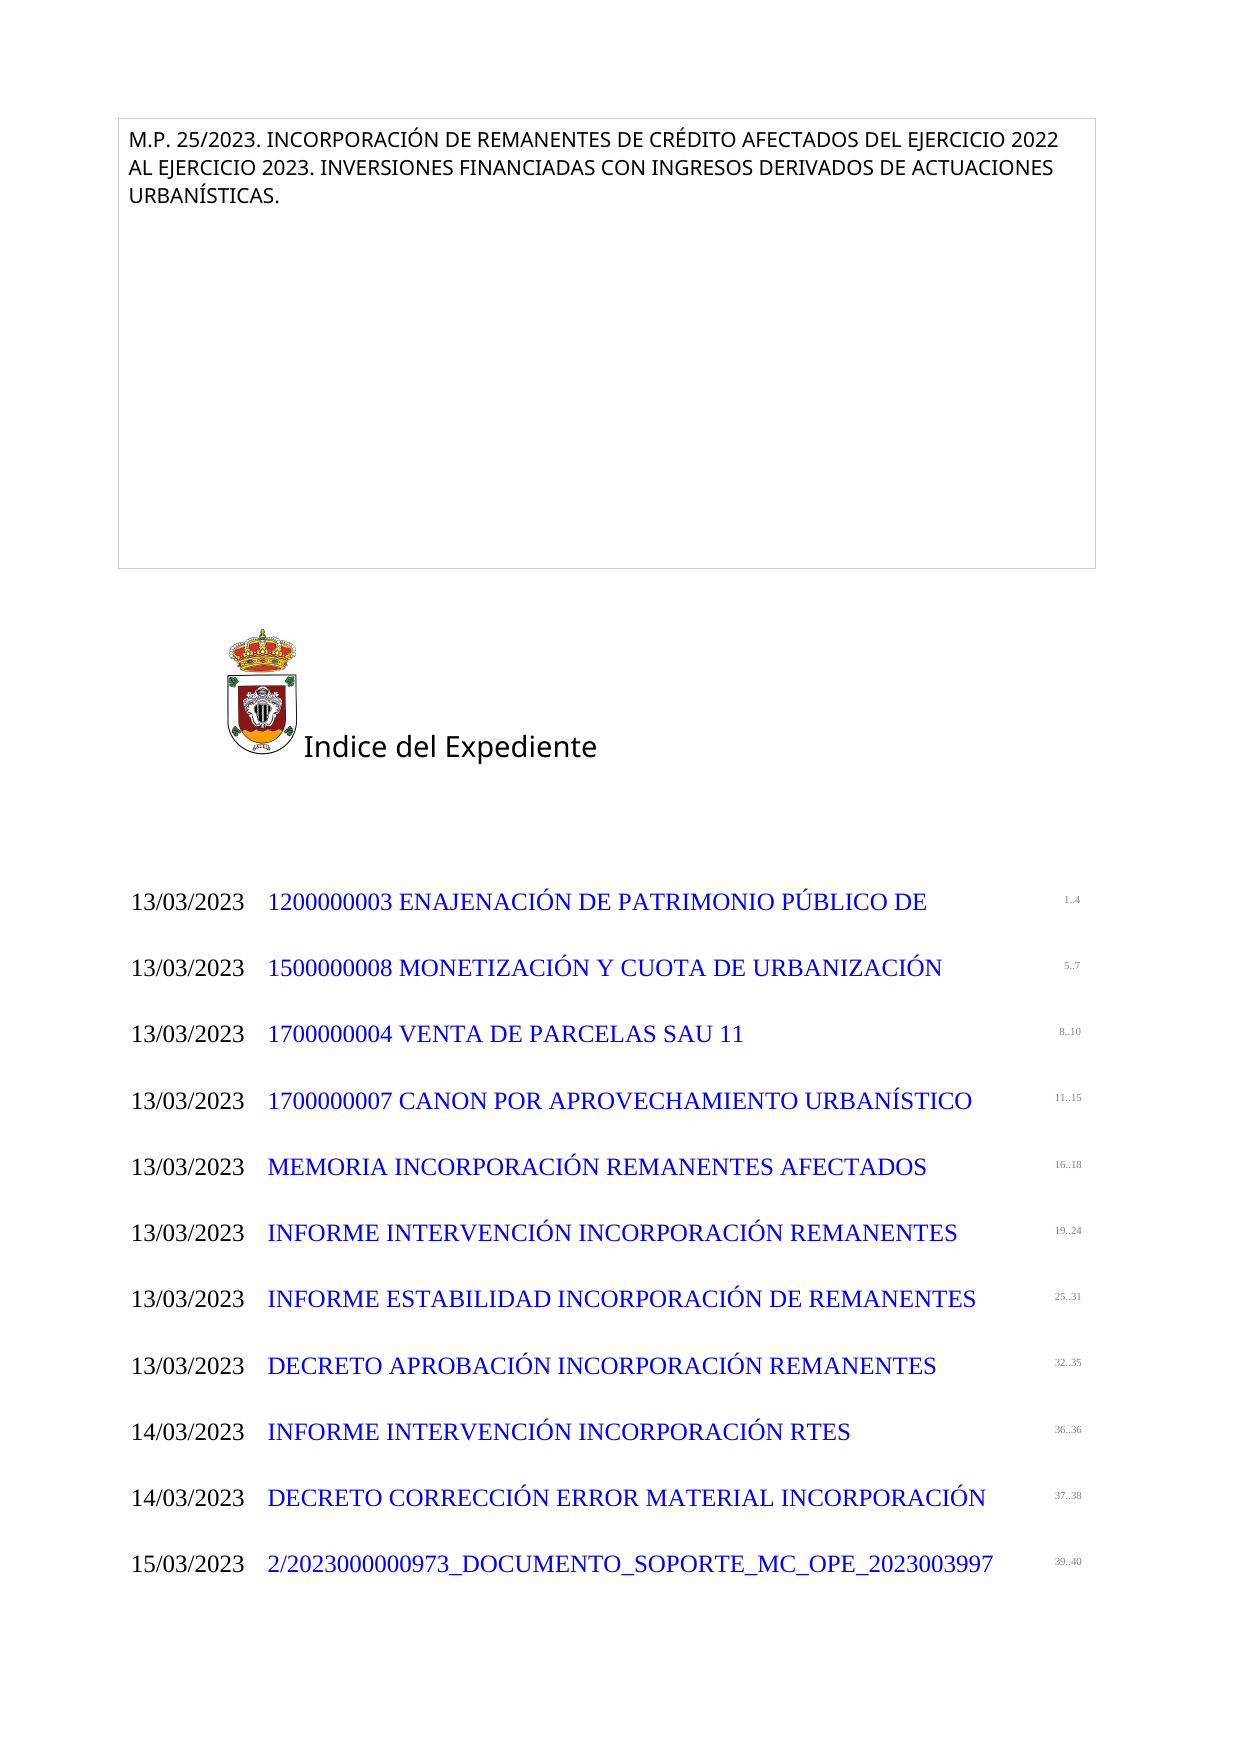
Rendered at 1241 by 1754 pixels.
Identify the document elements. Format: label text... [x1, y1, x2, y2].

text Indice del Expediente [219, 629, 1122, 766]
text 14/03/2023 DECRETO CORRECCIÓN ERROR MATERIAL INCORPORACIÓN 37..38 [131, 1483, 1122, 1512]
text 13/03/2023 1500000008 MONETIZACIÓN Y CUOTA DE URBANIZACIÓN 5..7 [131, 953, 1122, 982]
text 13/03/2023 MEMORIA INCORPORACIÓN REMANENTES AFECTADOS 16..18 [131, 1152, 1122, 1181]
text 15/03/2023 2/2023000000973_DOCUMENTO_SOPORTE_MC_OPE_2023003997 39..40 [131, 1549, 1122, 1578]
text 13/03/2023 1200000003 ENAJENACIÓN DE PATRIMONIO PÚBLICO DE 1..4 [131, 887, 1122, 916]
text 13/03/2023 1700000007 CANON POR APROVECHAMIENTO URBANÍSTICO 11..15 [131, 1086, 1122, 1114]
text 13/03/2023 INFORME INTERVENCIÓN INCORPORACIÓN REMANENTES 19..24 [131, 1218, 1122, 1247]
text 13/03/2023 1700000004 VENTA DE PARCELAS SAU 11 8..10 [131, 1019, 1122, 1048]
text 14/03/2023 INFORME INTERVENCIÓN INCORPORACIÓN RTES 36..36 [131, 1417, 1122, 1446]
table_cell M.P. 25/2023. INCORPORACIÓN DE REMANENTES DE CRÉDITO AFECTADOS DEL EJERCICIO 2022 AL EJERCICIO 2023. INVERSIONES FINANCIADAS CON INGRESOS DERIVADOS DE ACTUACIONES URBANÍSTICAS. [119, 119, 1095, 568]
text 13/03/2023 INFORME ESTABILIDAD INCORPORACIÓN DE REMANENTES 25..31 [131, 1284, 1122, 1313]
text 13/03/2023 DECRETO APROBACIÓN INCORPORACIÓN REMANENTES 32..35 [131, 1351, 1122, 1379]
